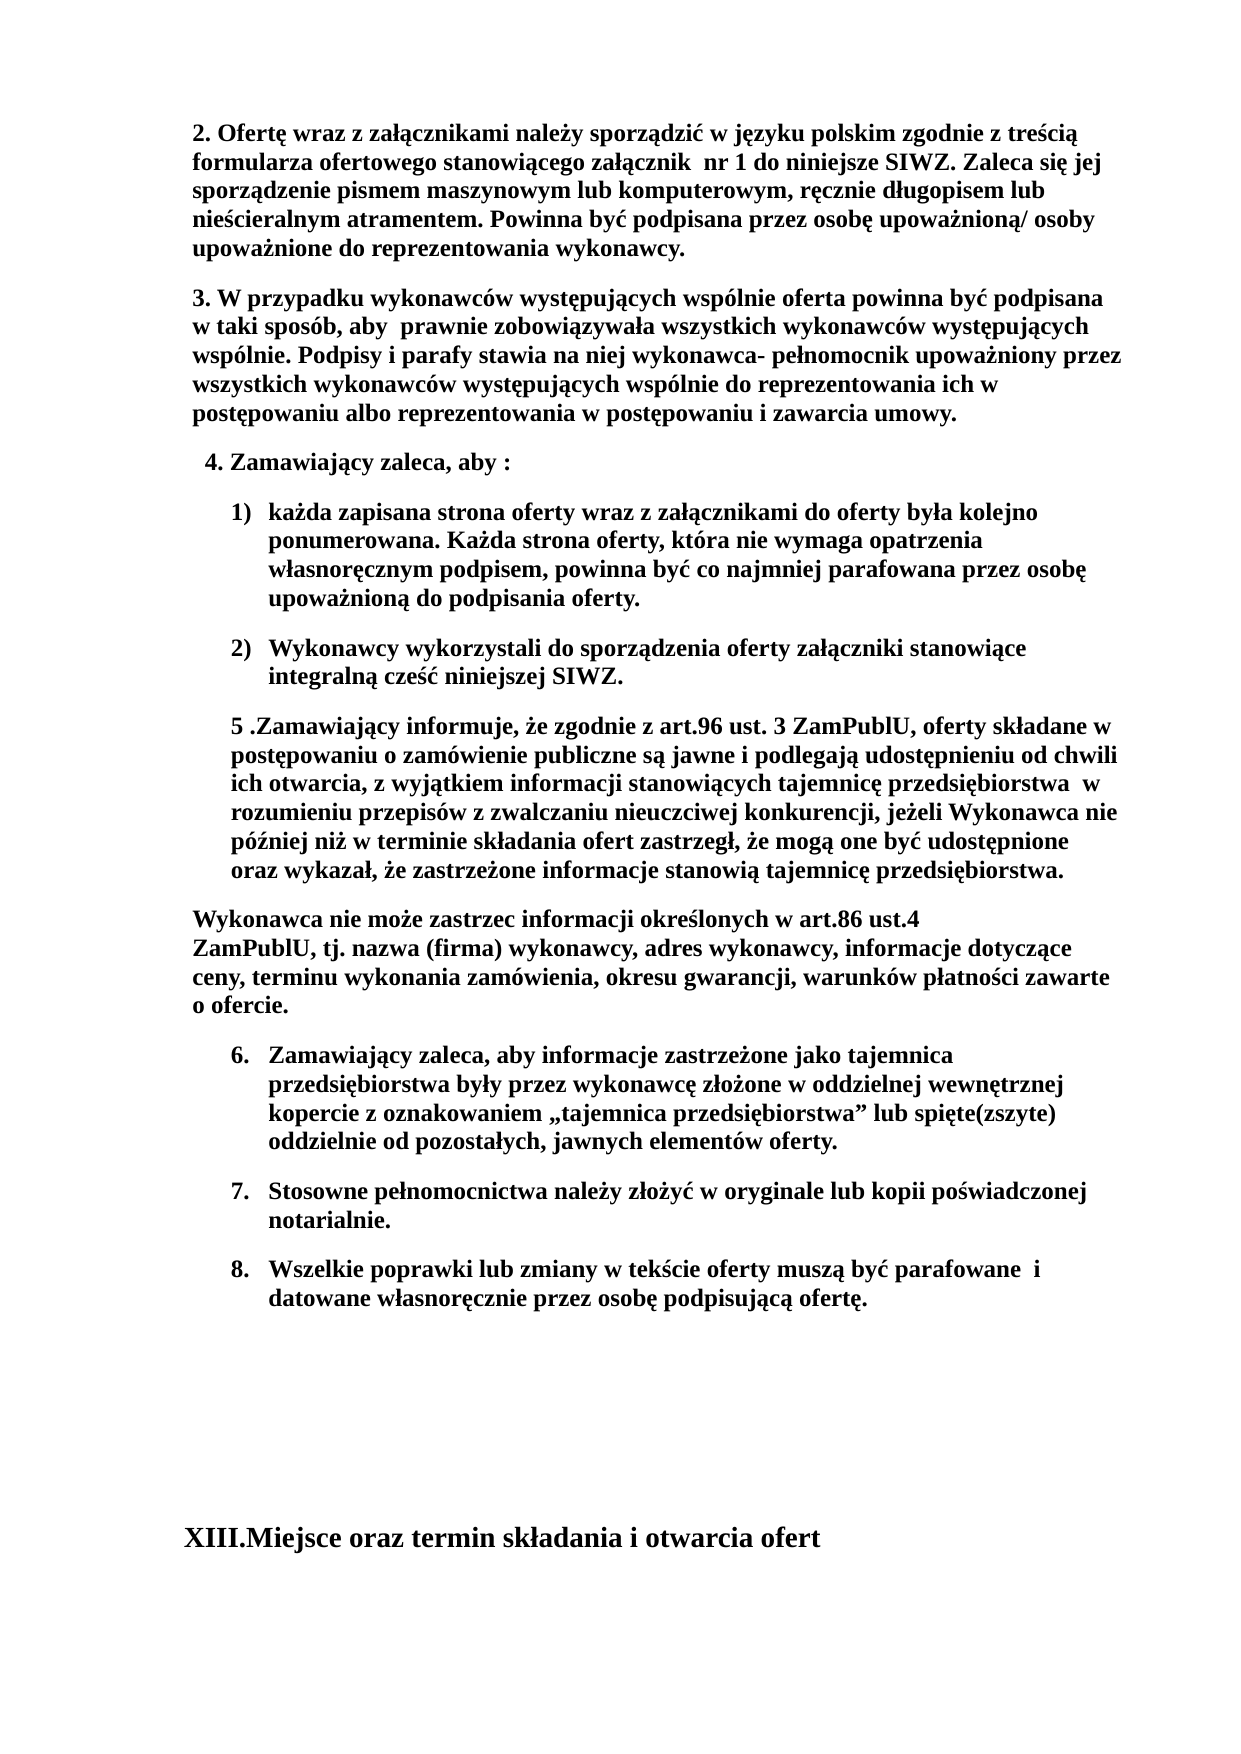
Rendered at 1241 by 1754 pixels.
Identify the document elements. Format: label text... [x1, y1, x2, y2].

subtitle każda zapisana strona oferty wraz z załącznikami do oferty była kolejno ponumerowana. Każda strona oferty, która nie wymaga opatrzenia własnoręcznym podpisem, powinna być co najmniej parafowana przez osobę upoważnioną do podpisania oferty. [231, 497, 1122, 612]
subtitle 5 .Zamawiający informuje, że zgodnie z art.96 ust. 3 ZamPublU, oferty składane w postępowaniu o zamówienie publiczne są jawne i podlegają udostępnieniu od chwili ich otwarcia, z wyjątkiem informacji stanowiących tajemnicę przedsiębiorstwa w rozumieniu przepisów z zwalczaniu nieuczciwej konkurencji, jeżeli Wykonawca nie później niż w terminie składania ofert zastrzegł, że mogą one być udostępnione oraz wykazał, że zastrzeżone informacje stanowią tajemnicę przedsiębiorstwa. [193, 711, 1122, 883]
subtitle 4. Zamawiający zaleca, aby : [118, 447, 1122, 476]
subtitle Wykonawca nie może zastrzec informacji określonych w art.86 ust.4 ZamPublU, tj. nazwa (firma) wykonawcy, adres wykonawcy, informacje dotyczące ceny, terminu wykonania zamówienia, okresu gwarancji, warunków płatności zawarte o ofercie. [118, 904, 1122, 1019]
subtitle XIII.Miejsce oraz termin składania i otwarcia ofert [118, 1520, 1122, 1553]
subtitle 3. W przypadku wykonawców występujących wspólnie oferta powinna być podpisana w taki sposób, aby prawnie zobowiązywała wszystkich wykonawców występujących wspólnie. Podpisy i parafy stawia na niej wykonawca- pełnomocnik upoważniony przez wszystkich wykonawców występujących wspólnie do reprezentowania ich w postępowaniu albo reprezentowania w postępowaniu i zawarcia umowy. [118, 283, 1122, 426]
subtitle Stosowne pełnomocnictwa należy złożyć w oryginale lub kopii poświadczonej notarialnie. [231, 1176, 1122, 1233]
subtitle Zamawiający zaleca, aby informacje zastrzeżone jako tajemnica przedsiębiorstwa były przez wykonawcę złożone w oddzielnej wewnętrznej kopercie z oznakowaniem „tajemnica przedsiębiorstwa” lub spięte(zszyte) oddzielnie od pozostałych, jawnych elementów oferty. [231, 1040, 1122, 1155]
subtitle 2. Ofertę wraz z załącznikami należy sporządzić w języku polskim zgodnie z treścią formularza ofertowego stanowiącego załącznik nr 1 do niniejsze SIWZ. Zaleca się jej sporządzenie pismem maszynowym lub komputerowym, ręcznie długopisem lub nieścieralnym atramentem. Powinna być podpisana przez osobę upoważnioną/ osoby upoważnione do reprezentowania wykonawcy. [118, 118, 1122, 262]
subtitle Wykonawcy wykorzystali do sporządzenia oferty załączniki stanowiące integralną cześć niniejszej SIWZ. [231, 633, 1122, 690]
subtitle Wszelkie poprawki lub zmiany w tekście oferty muszą być parafowane i datowane własnoręcznie przez osobę podpisującą ofertę. [231, 1254, 1122, 1312]
